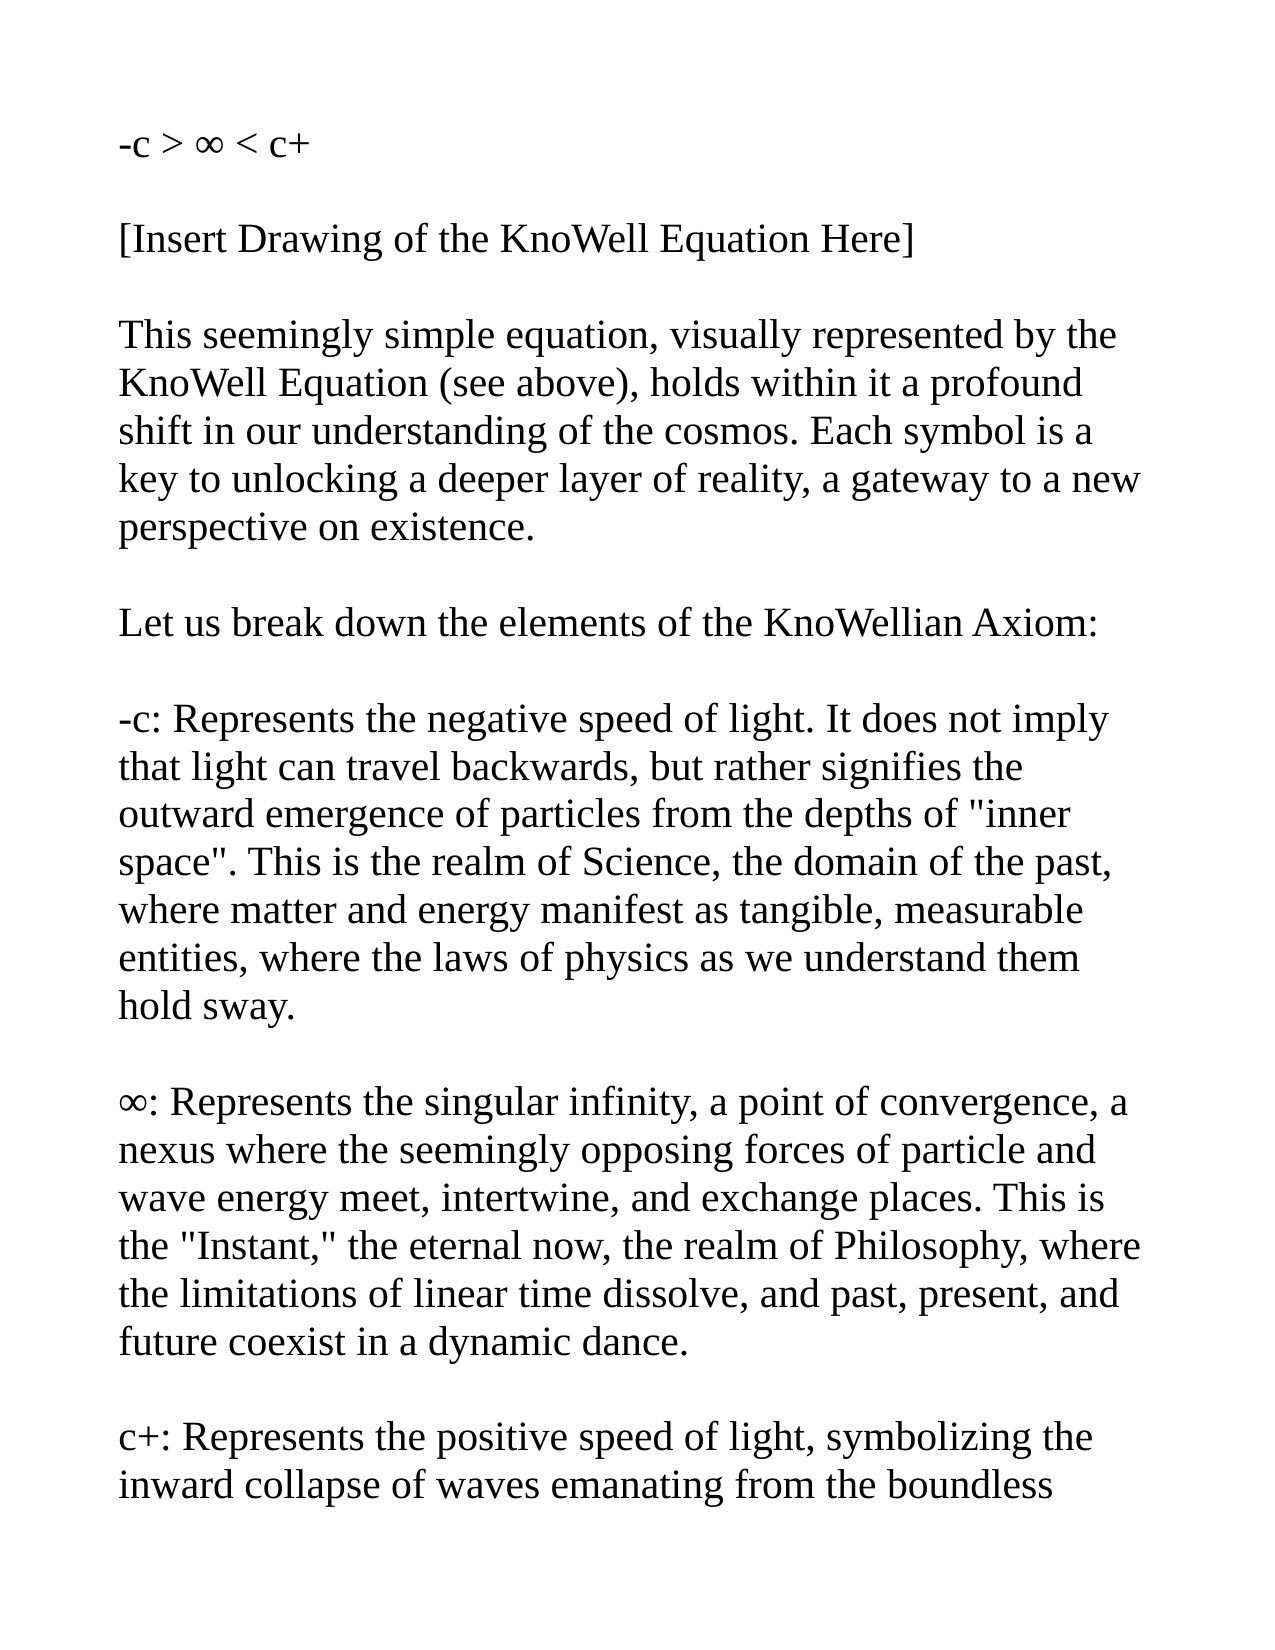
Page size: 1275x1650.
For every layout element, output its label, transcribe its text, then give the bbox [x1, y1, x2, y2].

text Let us break down the elements of the KnoWellian Axiom: [118, 597, 1157, 645]
text [Insert Drawing of the KnoWell Equation Here] [118, 214, 1157, 262]
text ∞: Represents the singular infinity, a point of convergence, a nexus where the seemingly opposing forces of particle and wave energy meet, intertwine, and exchange places. This is the "Instant," the eternal now, the realm of Philosophy, where the limitations of linear time dissolve, and past, present, and future coexist in a dynamic dance. [118, 1076, 1157, 1364]
text c+: Represents the positive speed of light, symbolizing the inward collapse of waves emanating from the boundless [118, 1412, 1157, 1508]
text -c: Represents the negative speed of light. It does not imply that light can travel backwards, but rather signifies the outward emergence of particles from the depths of "inner space". This is the realm of Science, the domain of the past, where matter and energy manifest as tangible, measurable entities, where the laws of physics as we understand them hold sway. [118, 693, 1157, 1028]
text This seemingly simple equation, visually represented by the KnoWell Equation (see above), holds within it a profound shift in our understanding of the cosmos. Each symbol is a key to unlocking a deeper layer of reality, a gateway to a new perspective on existence. [118, 310, 1157, 549]
text -c > ∞ < c+ [118, 118, 1157, 166]
